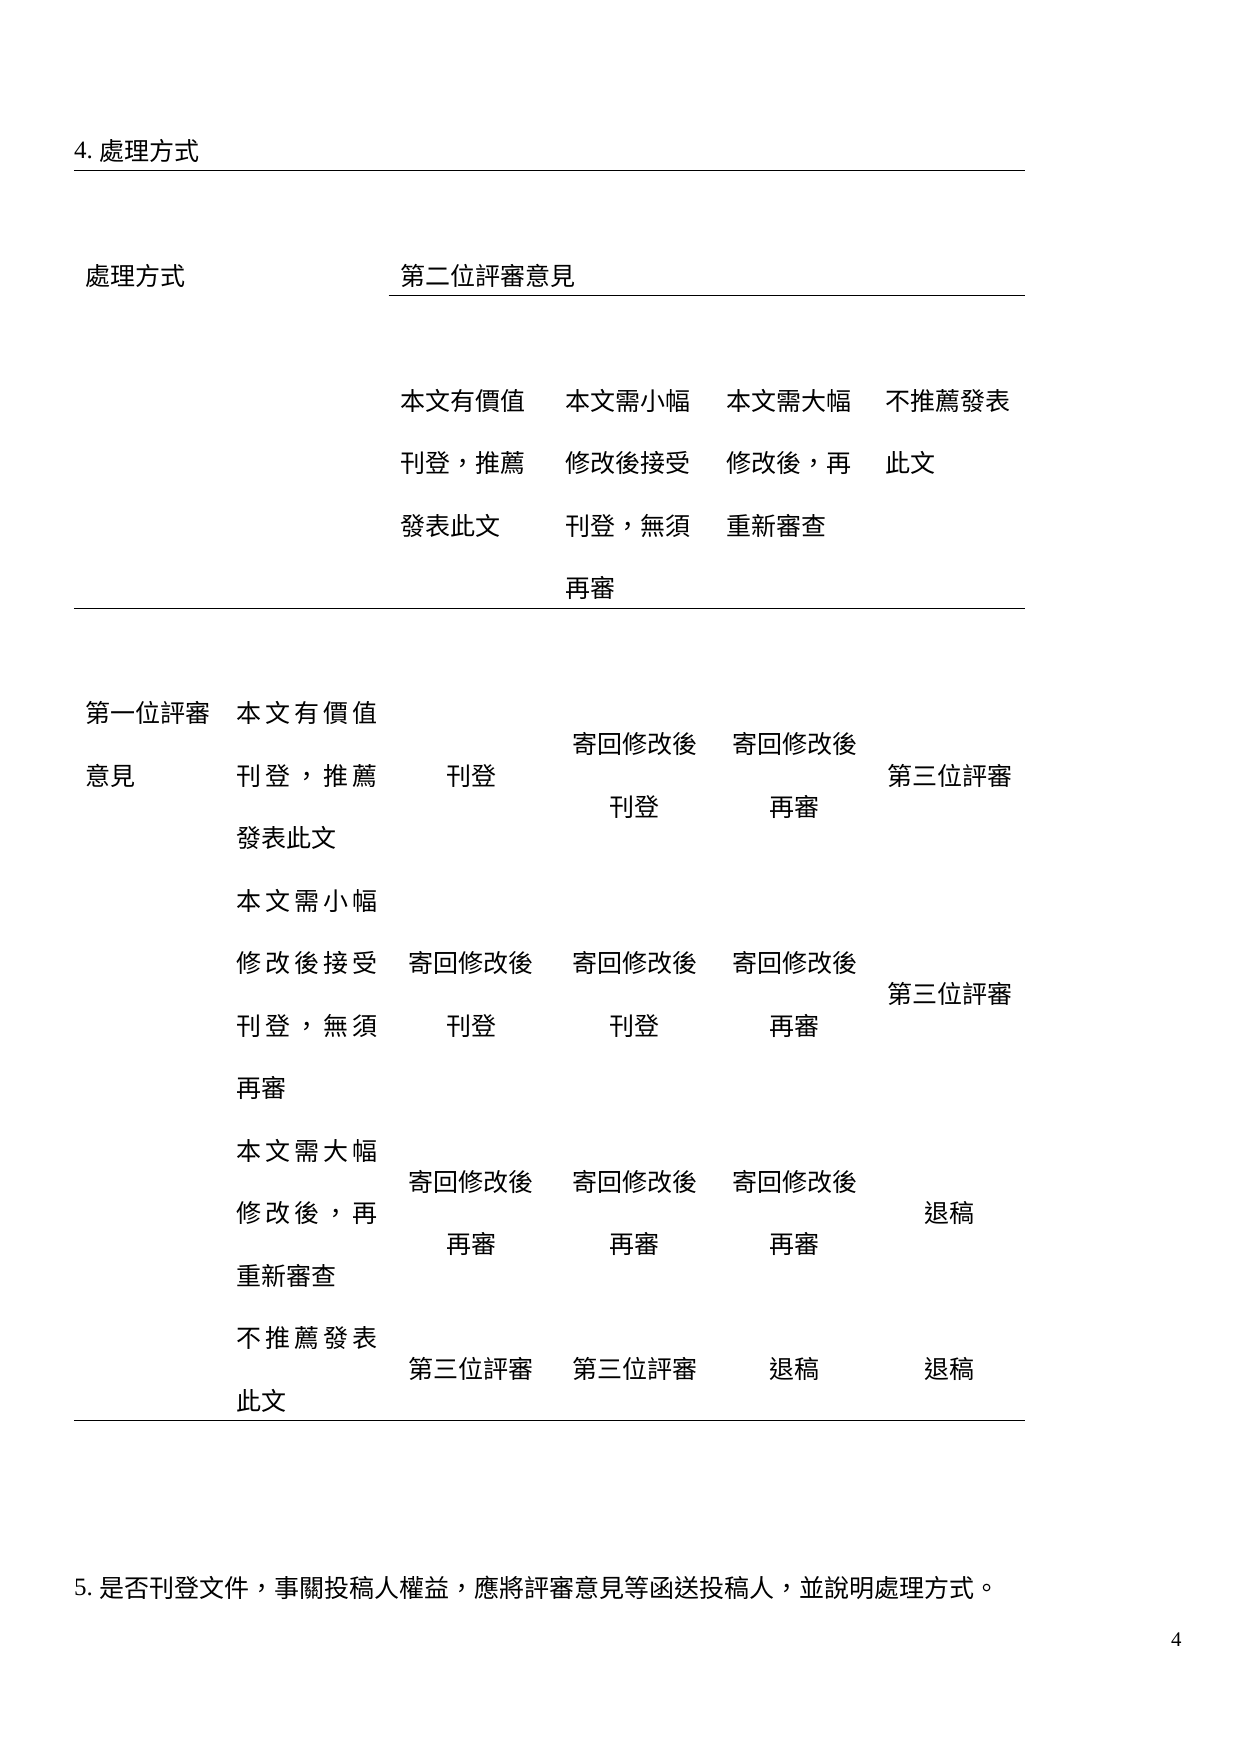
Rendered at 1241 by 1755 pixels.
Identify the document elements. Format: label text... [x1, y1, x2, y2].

table_cell 本文需小幅修改後接受刊登，無須再審 [225, 858, 388, 1108]
table_cell 本文需大幅修改後，再重新審查 [225, 1108, 388, 1295]
table_cell 不推薦發表此文 [874, 296, 1024, 608]
table_cell 寄回修改後刊登 [389, 858, 554, 1108]
table_cell 本文需大幅修改後，再重新審查 [715, 296, 874, 608]
table_header 處理方式 [74, 171, 388, 295]
text 5. 是否刊登文件，事關投稿人權益，應將評審意見等函送投稿人，並說明處理方式。 [74, 1545, 1181, 1608]
table_cell [74, 295, 225, 608]
table_cell 退稿 [874, 1108, 1024, 1295]
table_cell 不推薦發表此文 [225, 1295, 388, 1420]
text 4. 處理方式 [74, 108, 1181, 170]
table_cell [74, 1295, 225, 1420]
table_cell 第三位評審 [874, 858, 1024, 1108]
table_cell 本文有價值刊登，推薦發表此文 [389, 296, 554, 608]
table_cell 第三位評審 [874, 609, 1024, 858]
table_cell 寄回修改後刊登 [554, 858, 715, 1108]
table_cell [74, 858, 225, 1108]
table_cell 寄回修改後再審 [715, 858, 874, 1108]
table_cell 第一位評審意見 [74, 609, 225, 858]
table_cell 寄回修改後刊登 [554, 609, 715, 858]
table_cell 寄回修改後再審 [389, 1108, 554, 1295]
table_cell 寄回修改後再審 [715, 1108, 874, 1295]
table_cell 刊登 [389, 609, 554, 858]
table_cell 第三位評審 [389, 1295, 554, 1420]
table_cell 本文需小幅修改後接受刊登，無須再審 [554, 296, 715, 608]
table_cell 第三位評審 [554, 1295, 715, 1420]
table_cell [74, 1108, 225, 1295]
table_cell 寄回修改後再審 [554, 1108, 715, 1295]
table_cell 本文有價值刊登，推薦發表此文 [225, 609, 388, 858]
table_header 第二位評審意見 [389, 171, 1024, 295]
table_cell 退稿 [874, 1295, 1024, 1420]
table_cell [225, 295, 388, 608]
table_cell 寄回修改後再審 [715, 609, 874, 858]
table_cell 退稿 [715, 1295, 874, 1420]
